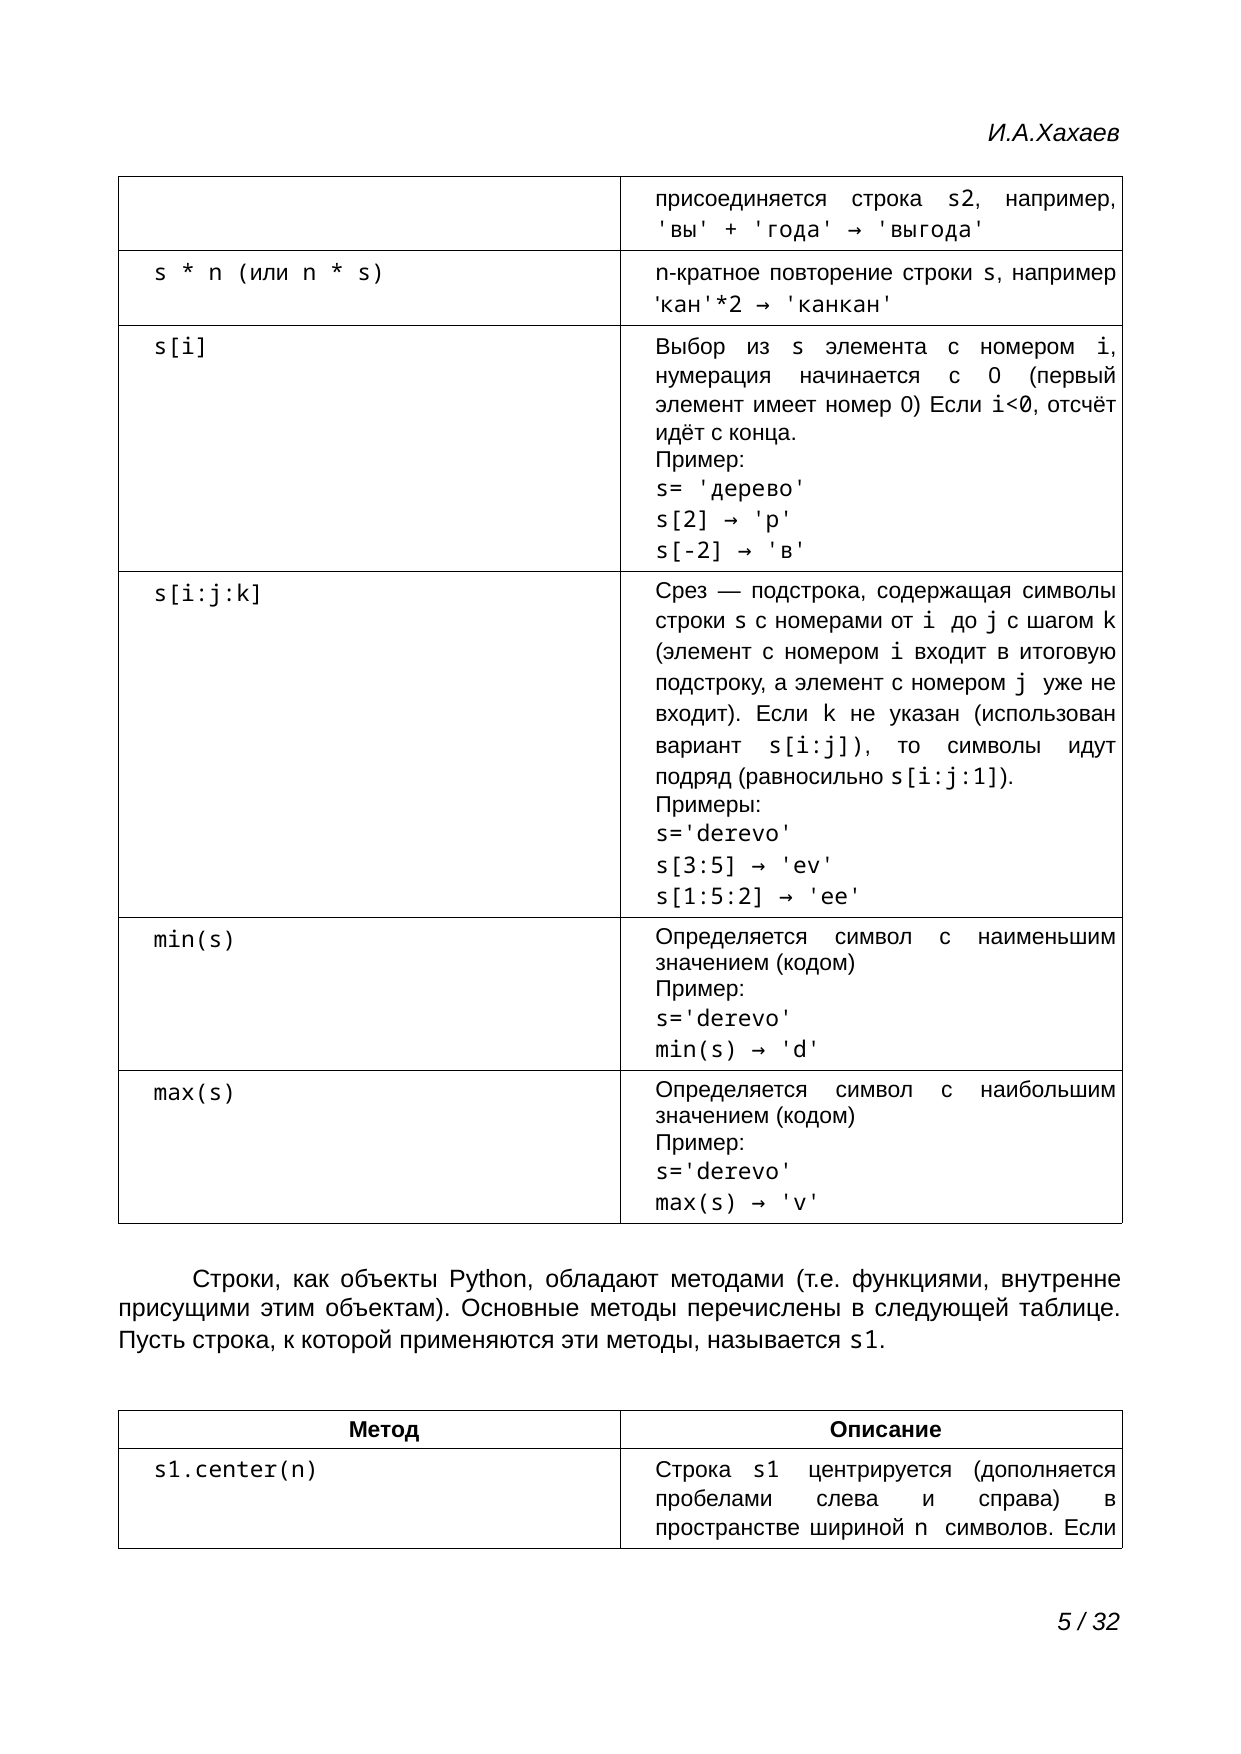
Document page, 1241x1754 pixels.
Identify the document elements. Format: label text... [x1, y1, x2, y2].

table_cell Строка s1 центрируется (дополняется пробелами слева и справа) в пространстве шириной n символов. Если [621, 1449, 1122, 1548]
table_cell Срез — подстрока, содержащая символы строки s с номерами от i до j с шагом k (элемент с номером i входит в итоговую подстроку, а элемент с номером j уже не входит). Если k не указан (использован вариант s[i:j]), то символы идут подряд (равносильно s[i:j:1]). Примеры: s='derevo' s[3:5] → 'ev' s[1:5:2] → 'ee' [621, 572, 1122, 917]
table_cell n-кратное повторение строки s, например 'кан'*2 → 'канкан' [621, 251, 1122, 324]
table_cell s[i:j:k] [119, 572, 620, 917]
table_header Метод [119, 1411, 620, 1448]
table_cell Определяется символ с наименьшим значением (кодом) Пример: s='derevo' min(s) → 'd' [621, 918, 1122, 1070]
table_cell min(s) [119, 918, 620, 1070]
table_header Описание [621, 1411, 1122, 1448]
table_cell max(s) [119, 1071, 620, 1223]
table_cell Выбор из s элемента с номером i, нумерация начинается с 0 (первый элемент имеет номер 0) Если i<0, отсчёт идёт с конца. Пример: s= 'дерево' s[2] → 'р' s[-2] → 'в' [621, 326, 1122, 571]
table_cell присоединяется строка s2, например, 'вы' + 'года' → 'выгода' [621, 177, 1122, 250]
table_cell s1.center(n) [119, 1449, 620, 1548]
table_cell s[i] [119, 326, 620, 571]
table_cell Определяется символ с наибольшим значением (кодом) Пример: s='derevo' max(s) → 'v' [621, 1071, 1122, 1223]
table_cell s * n (или n * s) [119, 251, 620, 324]
table_cell [119, 177, 620, 250]
text Строки, как объекты Python, обладают методами (т.е. функциями, внутренне присущими этим объектам). Основные методы перечислены в следующей таблице. Пусть строка, к которой применяются эти методы, называется s1. [118, 1264, 1122, 1356]
